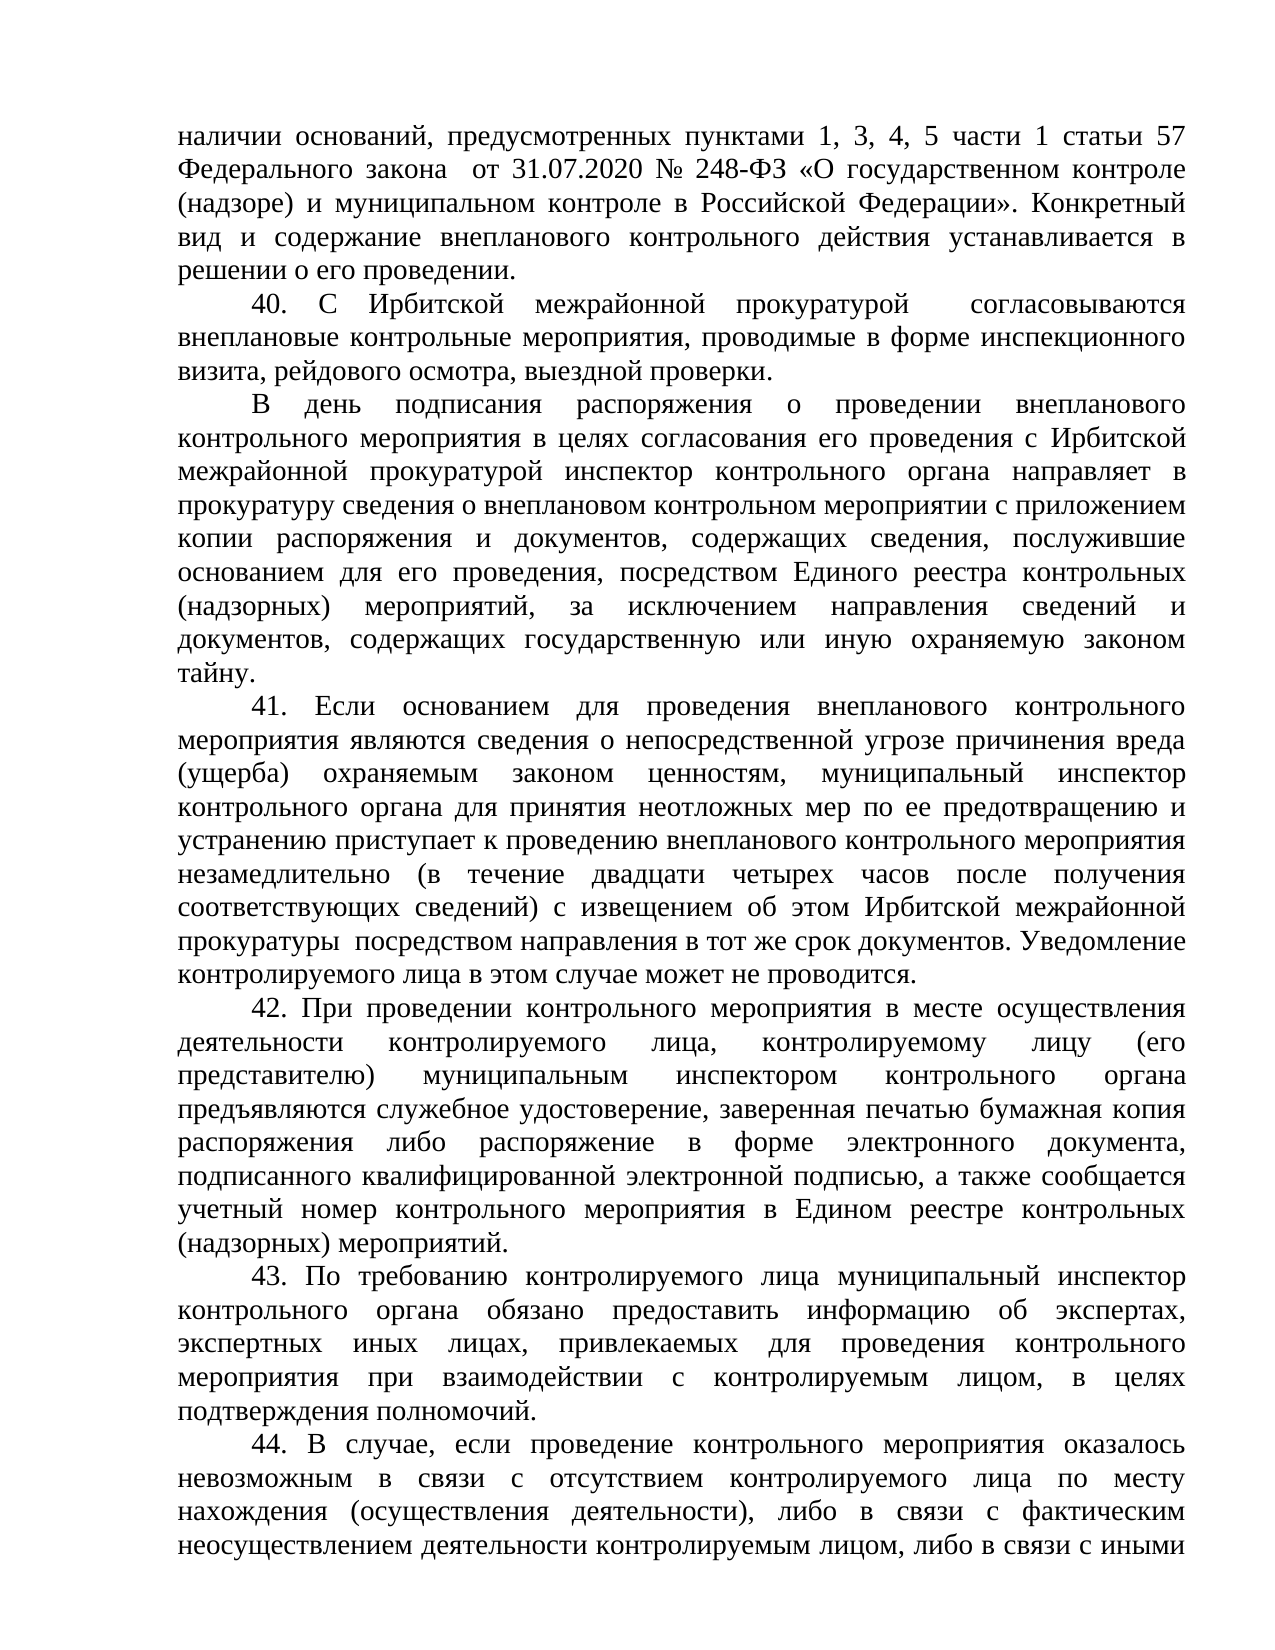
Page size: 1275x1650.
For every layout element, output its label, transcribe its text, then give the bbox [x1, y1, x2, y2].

text 43. По требованию контролируемого лица муниципальный инспектор контрольного органа обязано предоставить информацию об экспертах, экспертных иных лицах, привлекаемых для проведения контрольного мероприятия при взаимодействии с контролируемым лицом, в целях подтверждения полномочий. [177, 1258, 1186, 1426]
text 44. В случае, если проведение контрольного мероприятия оказалось невозможным в связи с отсутствием контролируемого лица по месту нахождения (осуществления деятельности), либо в связи с фактическим неосуществлением деятельности контролируемым лицом, либо в связи с иными [177, 1426, 1186, 1560]
text 40. С Ирбитской межрайонной прокуратурой согласовываются внеплановые контрольные мероприятия, проводимые в форме инспекционного визита, рейдового осмотра, выездной проверки. [177, 286, 1186, 386]
text 42. При проведении контрольного мероприятия в месте осуществления деятельности контролируемого лица, контролируемому лицу (его представителю) муниципальным инспектором контрольного органа предъявляются служебное удостоверение, заверенная печатью бумажная копия распоряжения либо распоряжение в форме электронного документа, подписанного квалифицированной электронной подписью, а также сообщается учетный номер контрольного мероприятия в Едином реестре контрольных (надзорных) мероприятий. [177, 990, 1186, 1258]
text В день подписания распоряжения о проведении внепланового контрольного мероприятия в целях согласования его проведения с Ирбитской межрайонной прокуратурой инспектор контрольного органа направляет в прокуратуру сведения о внеплановом контрольном мероприятии с приложением копии распоряжения и документов, содержащих сведения, послужившие основанием для его проведения, посредством Единого реестра контрольных (надзорных) мероприятий, за исключением направления сведений и документов, содержащих государственную или иную охраняемую законом тайну. [177, 386, 1186, 688]
text наличии оснований, предусмотренных пунктами 1, 3, 4, 5 части 1 статьи 57 Федерального закона от 31.07.2020 № 248-ФЗ «О государственном контроле (надзоре) и муниципальном контроле в Российской Федерации». Конкретный вид и содержание внепланового контрольного действия устанавливается в решении о его проведении. [177, 118, 1186, 286]
text 41. Если основанием для проведения внепланового контрольного мероприятия являются сведения о непосредственной угрозе причинения вреда (ущерба) охраняемым законом ценностям, муниципальный инспектор контрольного органа для принятия неотложных мер по ее предотвращению и устранению приступает к проведению внепланового контрольного мероприятия незамедлительно (в течение двадцати четырех часов после получения соответствующих сведений) с извещением об этом Ирбитской межрайонной прокуратуры посредством направления в тот же срок документов. Уведомление контролируемого лица в этом случае может не проводится. [177, 688, 1186, 990]
